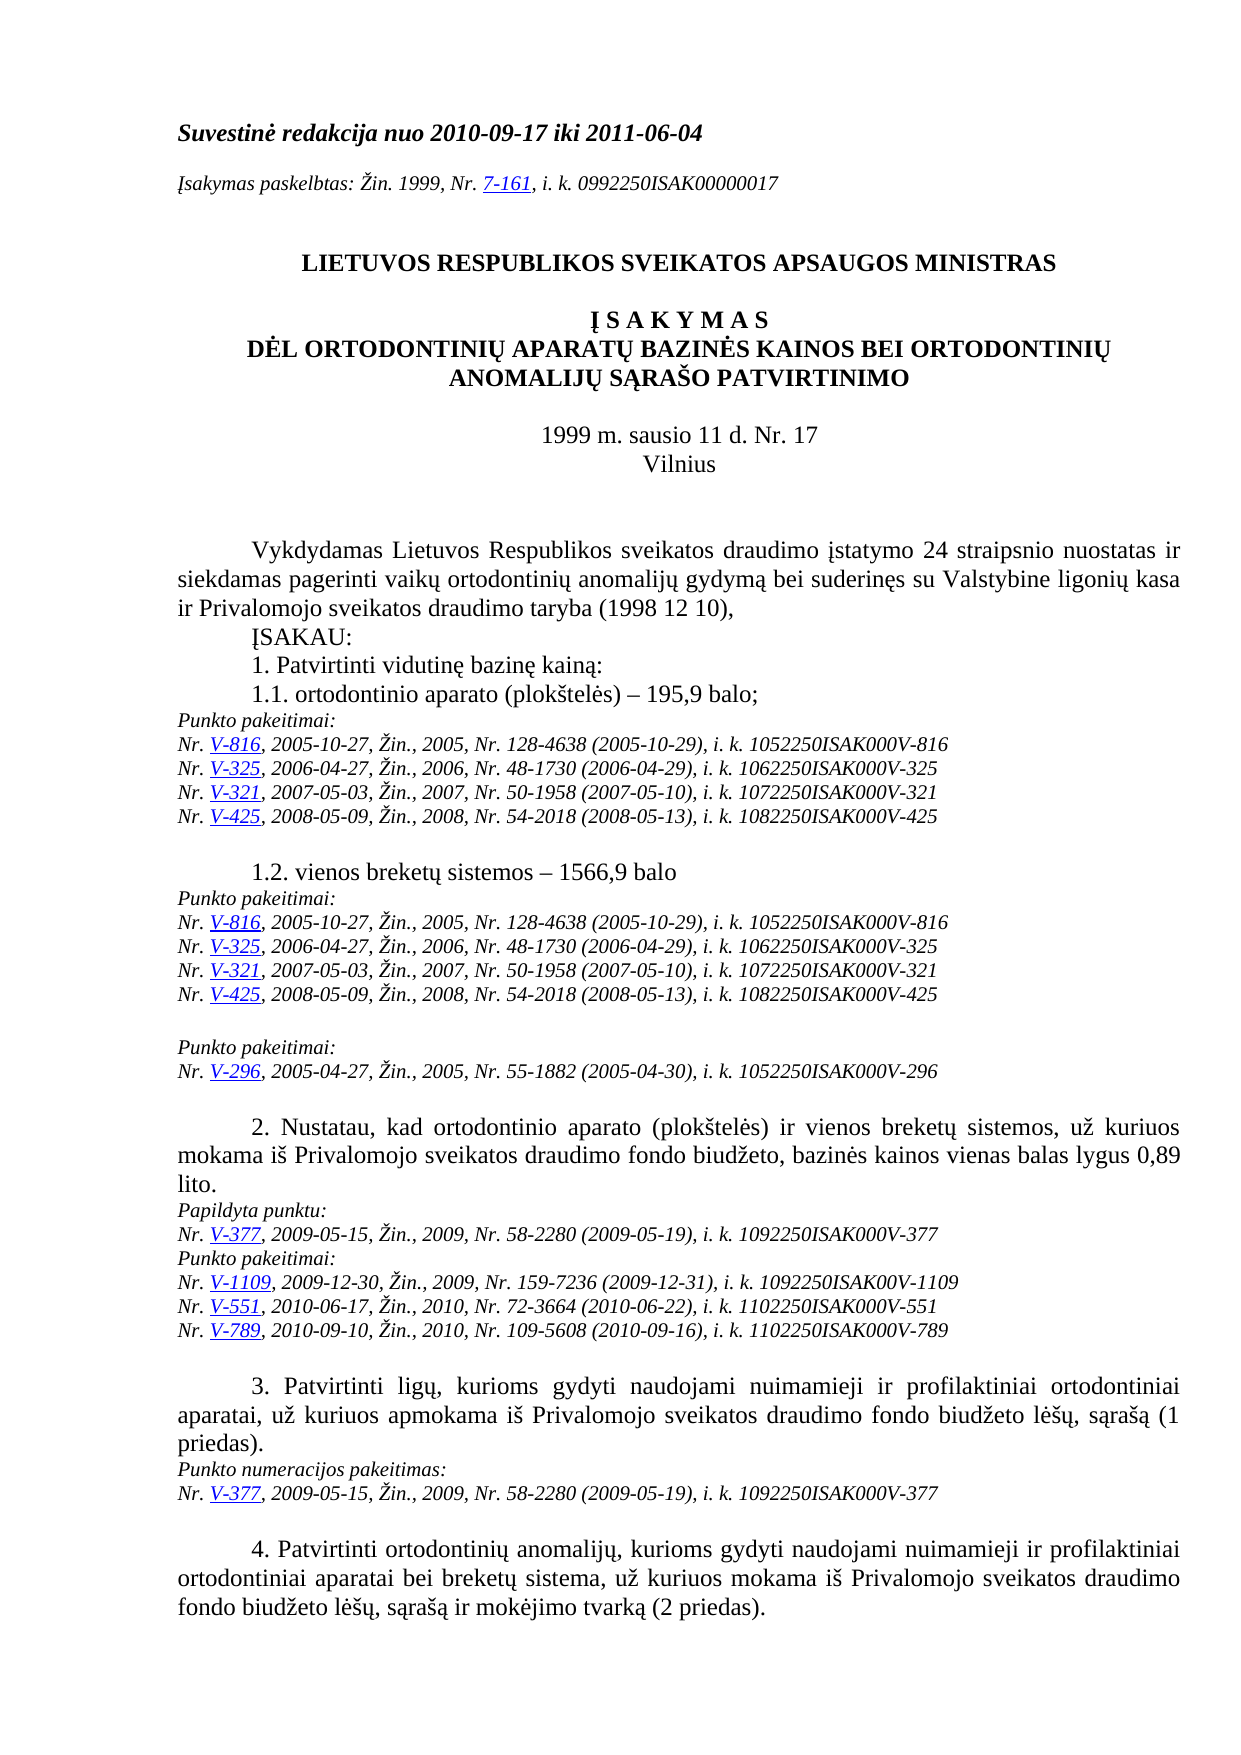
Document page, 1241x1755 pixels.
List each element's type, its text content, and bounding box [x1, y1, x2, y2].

text 4. Patvirtinti ortodontinių anomalijų, kurioms gydyti naudojami nuimamieji ir profilaktiniai ortodontiniai aparatai bei breketų sistema, už kuriuos mokama iš Privalomojo sveikatos draudimo fondo biudžeto lėšų, sąrašą ir mokėjimo tvarką (2 priedas). [177, 1534, 1181, 1620]
text 1.1. ortodontinio aparato (plokštelės) – 195,9 balo; [177, 679, 1181, 708]
text LIETUVOS RESPUBLIKOS SVEIKATOS APSAUGOS MINISTRAS [177, 248, 1181, 277]
text Punkto numeracijos pakeitimas: [177, 1457, 1181, 1481]
text Nr. V-425, 2008-05-09, Žin., 2008, Nr. 54-2018 (2008-05-13), i. k. 1082250ISAK000V-425 [177, 982, 1181, 1006]
text Punkto pakeitimai: [177, 1246, 1181, 1270]
text Punkto pakeitimai: [177, 708, 1181, 732]
text Įsakymas paskelbtas: Žin. 1999, Nr. 7-161, i. k. 0992250ISAK00000017 [177, 171, 1181, 195]
text Nr. V-1109, 2009-12-30, Žin., 2009, Nr. 159-7236 (2009-12-31), i. k. 1092250ISAK00V-1109 [177, 1270, 1181, 1294]
text Nr. V-789, 2010-09-10, Žin., 2010, Nr. 109-5608 (2010-09-16), i. k. 1102250ISAK000V-789 [177, 1318, 1181, 1342]
text Nr. V-377, 2009-05-15, Žin., 2009, Nr. 58-2280 (2009-05-19), i. k. 1092250ISAK000V-377 [177, 1481, 1181, 1505]
text Papildyta punktu: [177, 1198, 1181, 1222]
text Nr. V-425, 2008-05-09, Žin., 2008, Nr. 54-2018 (2008-05-13), i. k. 1082250ISAK000V-425 [177, 804, 1181, 828]
text Nr. V-816, 2005-10-27, Žin., 2005, Nr. 128-4638 (2005-10-29), i. k. 1052250ISAK000V-816 [177, 910, 1181, 934]
text Nr. V-377, 2009-05-15, Žin., 2009, Nr. 58-2280 (2009-05-19), i. k. 1092250ISAK000V-377 [177, 1222, 1181, 1246]
text DĖL ORTODONTINIŲ APARATŲ BAZINĖS KAINOS BEI ORTODONTINIŲ ANOMALIJŲ SĄRAŠO PATVIRTINIMO [177, 334, 1181, 392]
text Suvestinė redakcija nuo 2010-09-17 iki 2011-06-04 [177, 118, 1181, 147]
text Į S A K Y M A S [177, 305, 1181, 334]
text Nr. V-551, 2010-06-17, Žin., 2010, Nr. 72-3664 (2010-06-22), i. k. 1102250ISAK000V-551 [177, 1294, 1181, 1318]
text ĮSAKAU: [177, 622, 1181, 650]
text Punkto pakeitimai: [177, 1035, 1181, 1059]
text Nr. V-325, 2006-04-27, Žin., 2006, Nr. 48-1730 (2006-04-29), i. k. 1062250ISAK000V-325 [177, 934, 1181, 958]
text Nr. V-325, 2006-04-27, Žin., 2006, Nr. 48-1730 (2006-04-29), i. k. 1062250ISAK000V-325 [177, 756, 1181, 780]
text Vilnius [177, 449, 1181, 478]
text Nr. V-321, 2007-05-03, Žin., 2007, Nr. 50-1958 (2007-05-10), i. k. 1072250ISAK000V-321 [177, 958, 1181, 982]
text 2. Nustatau, kad ortodontinio aparato (plokštelės) ir vienos breketų sistemos, už kuriuos mokama iš Privalomojo sveikatos draudimo fondo biudžeto, bazinės kainos vienas balas lygus 0,89 lito. [177, 1112, 1181, 1198]
text 1999 m. sausio 11 d. Nr. 17 [177, 420, 1181, 449]
text Nr. V-816, 2005-10-27, Žin., 2005, Nr. 128-4638 (2005-10-29), i. k. 1052250ISAK000V-816 [177, 732, 1181, 756]
text Vykdydamas Lietuvos Respublikos sveikatos draudimo įstatymo 24 straipsnio nuostatas ir siekdamas pagerinti vaikų ortodontinių anomalijų gydymą bei suderinęs su Valstybine ligonių kasa ir Privalomojo sveikatos draudimo taryba (1998 12 10), [177, 535, 1181, 622]
text Nr. V-296, 2005-04-27, Žin., 2005, Nr. 55-1882 (2005-04-30), i. k. 1052250ISAK000V-296 [177, 1059, 1181, 1083]
text 3. Patvirtinti ligų, kurioms gydyti naudojami nuimamieji ir profilaktiniai ortodontiniai aparatai, už kuriuos apmokama iš Privalomojo sveikatos draudimo fondo biudžeto lėšų, sąrašą (1 priedas). [177, 1371, 1181, 1457]
text 1.2. vienos breketų sistemos – 1566,9 balo [177, 857, 1181, 886]
text Nr. V-321, 2007-05-03, Žin., 2007, Nr. 50-1958 (2007-05-10), i. k. 1072250ISAK000V-321 [177, 780, 1181, 804]
text Punkto pakeitimai: [177, 886, 1181, 910]
text 1. Patvirtinti vidutinę bazinę kainą: [177, 650, 1181, 679]
